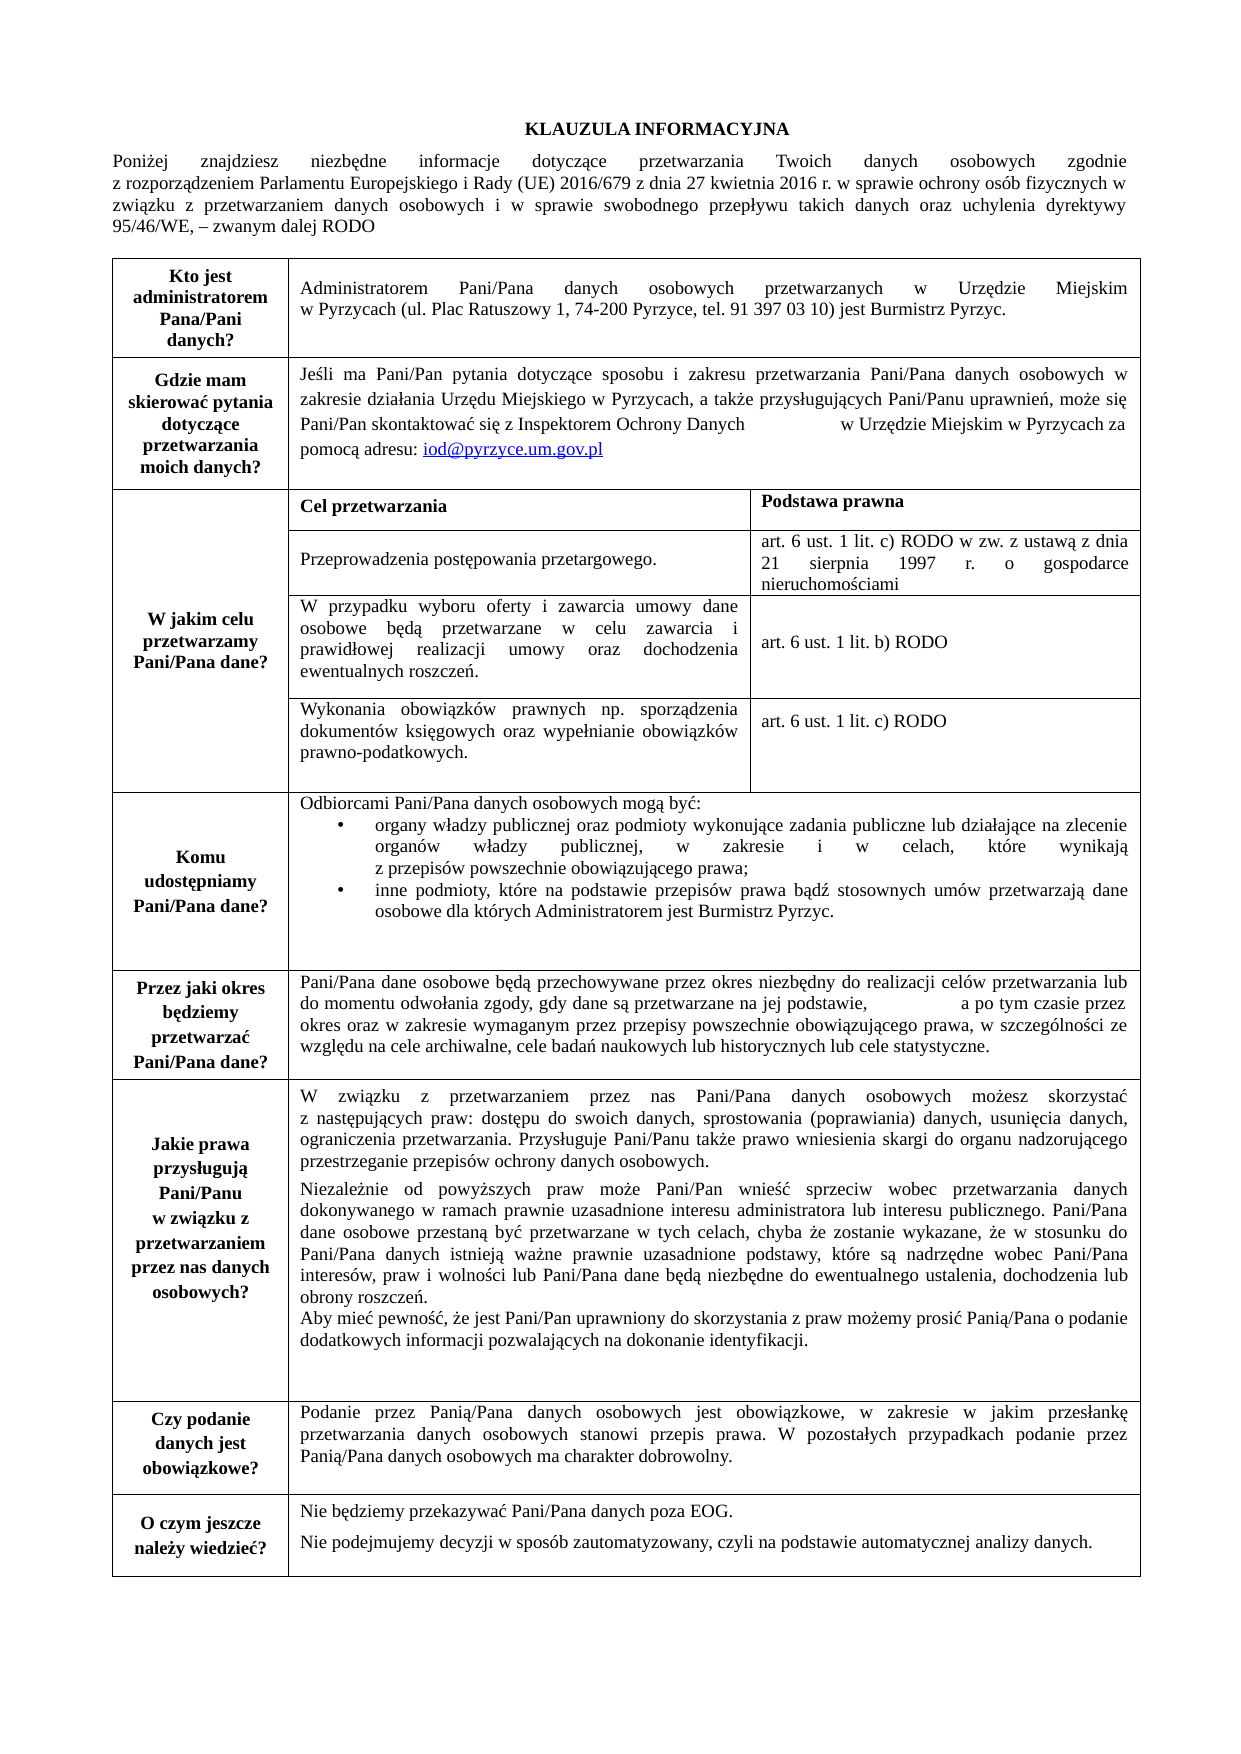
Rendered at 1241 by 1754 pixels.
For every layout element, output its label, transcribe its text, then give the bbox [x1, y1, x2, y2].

table_cell Gdzie mam skierować pytania dotyczące przetwarzania moich danych? [113, 358, 288, 489]
table_cell art. 6 ust. 1 lit. c) RODO w zw. z ustawą z dnia 21 sierpnia 1997 r. o gospodarce nieruchomościami [751, 531, 1140, 595]
table_cell art. 6 ust. 1 lit. b) RODO [751, 596, 1140, 697]
table_cell Przeprowadzenia postępowania przetargowego. [289, 531, 750, 595]
table_cell Przez jaki okres będziemy przetwarzać Pani/Pana dane? [113, 971, 288, 1078]
table_cell Podstawa prawna [751, 490, 1140, 529]
table_cell Jeśli ma Pani/Pan pytania dotyczące sposobu i zakresu przetwarzania Pani/Pana danych osobowych w zakresie działania Urzędu Miejskiego w Pyrzycach, a także przysługujących Pani/Panu uprawnień, może się Pani/Pan skontaktować się z Inspektorem Ochrony Danych w Urzędzie Miejskim w Pyrzycach za pomocą adresu: iod@pyrzyce.um.gov.pl [289, 358, 1140, 489]
table_cell art. 6 ust. 1 lit. c) RODO [751, 699, 1140, 792]
table_cell Podanie przez Panią/Pana danych osobowych jest obowiązkowe, w zakresie w jakim przesłankę przetwarzania danych osobowych stanowi przepis prawa. W pozostałych przypadkach podanie przez Panią/Pana danych osobowych ma charakter dobrowolny. [289, 1402, 1140, 1493]
table_cell Nie będziemy przekazywać Pani/Pana danych poza EOG. Nie podejmujemy decyzji w sposób zautomatyzowany, czyli na podstawie automatycznej analizy danych. [289, 1495, 1140, 1576]
table_cell Odbiorcami Pani/Pana danych osobowych mogą być: organy władzy publicznej oraz podmioty wykonujące zadania publiczne lub działające na zlecenie organów władzy publicznej, w zakresie i w celach, które wynikają z przepisów powszechnie obowiązującego prawa; inne podmioty, które na podstawie przepisów prawa bądź stosownych umów przetwarzają dane osobowe dla których Administratorem jest Burmistrz Pyrzyc. [289, 793, 1140, 970]
table_cell Cel przetwarzania [289, 490, 750, 529]
text Poniżej znajdziesz niezbędne informacje dotyczące przetwarzania Twoich danych osobowych zgodnie z rozporządzeniem Parlamentu Europejskiego i Rady (UE) 2016/679 z dnia 27 kwietnia 2016 r. w sprawie ochrony osób fizycznych w związku z przetwarzaniem danych osobowych i w sprawie swobodnego przepływu takich danych oraz uchylenia dyrektywy 95/46/WE, – zwanym dalej RODO [112, 150, 1128, 237]
text KLAUZULA INFORMACYJNA [112, 118, 1128, 140]
table_header Kto jest administratorem Pana/Pani danych? [113, 259, 288, 357]
table_cell Pani/Pana dane osobowe będą przechowywane przez okres niezbędny do realizacji celów przetwarzania lub do momentu odwołania zgody, gdy dane są przetwarzane na jej podstawie, a po tym czasie przez okres oraz w zakresie wymaganym przez przepisy powszechnie obowiązującego prawa, w szczególności ze względu na cele archiwalne, cele badań naukowych lub historycznych lub cele statystyczne. [289, 971, 1140, 1078]
table_cell Czy podanie danych jest obowiązkowe? [113, 1402, 288, 1493]
table_cell Jakie prawa przysługują Pani/Panu w związku z przetwarzaniem przez nas danych osobowych? [113, 1080, 288, 1401]
table_cell Komu udostępniamy Pani/Pana dane? [113, 793, 288, 970]
table_cell Wykonania obowiązków prawnych np. sporządzenia dokumentów księgowych oraz wypełnianie obowiązków prawno-podatkowych. [289, 699, 750, 792]
table_cell W przypadku wyboru oferty i zawarcia umowy dane osobowe będą przetwarzane w celu zawarcia i prawidłowej realizacji umowy oraz dochodzenia ewentualnych roszczeń. [289, 596, 750, 697]
table_cell W związku z przetwarzaniem przez nas Pani/Pana danych osobowych możesz skorzystać z następujących praw: dostępu do swoich danych, sprostowania (poprawiania) danych, usunięcia danych, ograniczenia przetwarzania. Przysługuje Pani/Panu także prawo wniesienia skargi do organu nadzorującego przestrzeganie przepisów ochrony danych osobowych. Niezależnie od powyższych praw może Pani/Pan wnieść sprzeciw wobec przetwarzania danych dokonywanego w ramach prawnie uzasadnione interesu administratora lub interesu publicznego. Pani/Pana dane osobowe przestaną być przetwarzane w tych celach, chyba że zostanie wykazane, że w stosunku do Pani/Pana danych istnieją ważne prawnie uzasadnione podstawy, które są nadrzędne wobec Pani/Pana interesów, praw i wolności lub Pani/Pana dane będą niezbędne do ewentualnego ustalenia, dochodzenia lub obrony roszczeń. Aby mieć pewność, że jest Pani/Pan uprawniony do skorzystania z praw możemy prosić Panią/Pana o podanie dodatkowych informacji pozwalających na dokonanie identyfikacji. [289, 1080, 1140, 1401]
table_header Administratorem Pani/Pana danych osobowych przetwarzanych w Urzędzie Miejskim w Pyrzycach (ul. Plac Ratuszowy 1, 74-200 Pyrzyce, tel. 91 397 03 10) jest Burmistrz Pyrzyc. [289, 259, 1140, 357]
table_cell O czym jeszcze należy wiedzieć? [113, 1495, 288, 1576]
table_cell W jakim celu przetwarzamy Pani/Pana dane? [113, 490, 288, 792]
